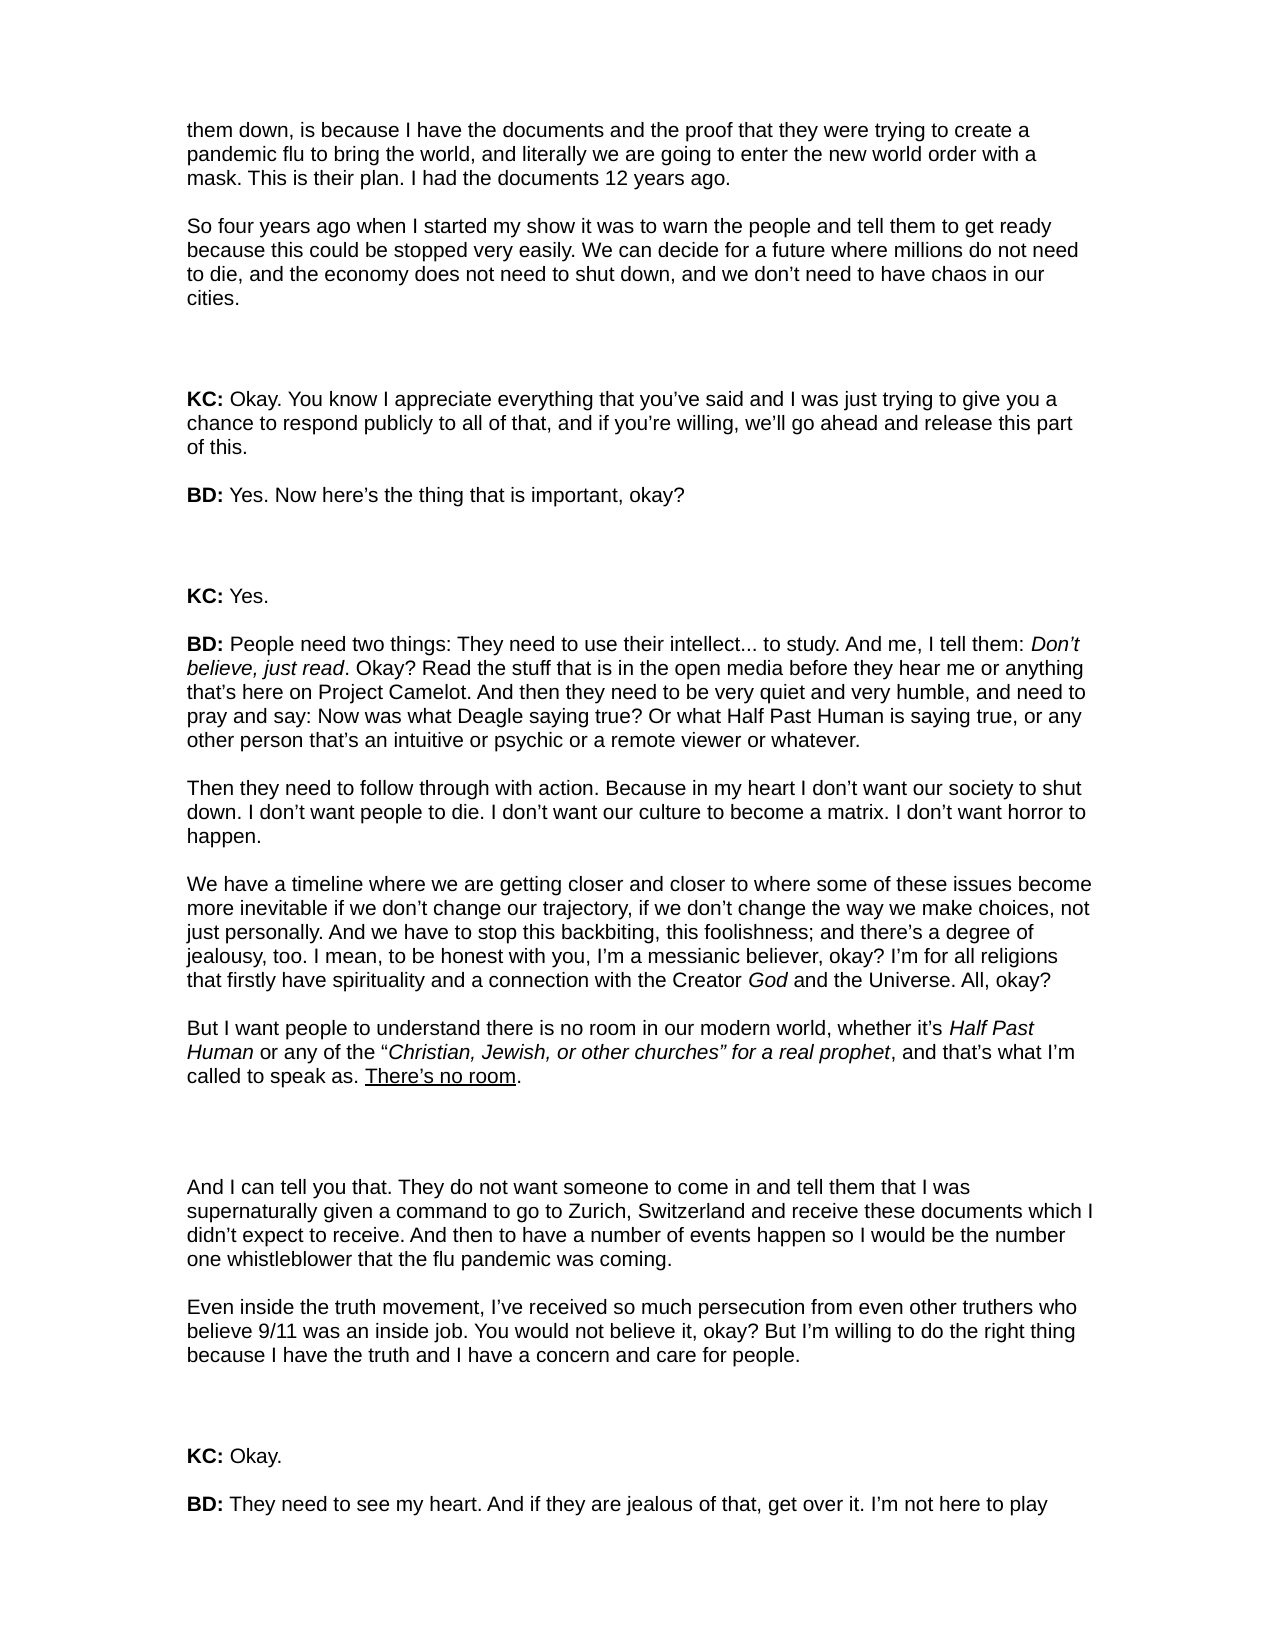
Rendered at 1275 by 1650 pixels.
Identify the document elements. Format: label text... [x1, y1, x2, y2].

text KC: Yes. BD: People need two things: They need to use their intellect... to study. And me, I tell them: Don’t believe, just read. Okay? Read the stuff that is in the open media before they hear me or anything that’s here on Project Camelot. And then they need to be very quiet and very humble, and need to pray and say: Now was what Deagle saying true? Or what Half Past Human is saying true, or any other person that’s an intuitive or psychic or a remote viewer or whatever. Then they need to follow through with action. Because in my heart I don’t want our society to shut down. I don’t want people to die. I don’t want our culture to become a matrix. I don’t want horror to happen. We have a timeline where we are getting closer and closer to where some of these issues become more inevitable if we don’t change our trajectory, if we don’t change the way we make choices, not just personally. And we have to stop this backbiting, this foolishness; and there’s a degree of jealousy, too. I mean, to be honest with you, I’m a messianic believer, okay? I’m for all religions that firstly have spirituality and a connection with the Creator God and the Universe. All, okay? But I want people to understand there is no room in our modern world, whether it’s Half Past Human or any of the “Christian, Jewish, or other churches” for a real prophet, and that’s what I’m called to speak as. There’s no room. [187, 560, 1095, 1087]
text KC: Okay. BD: They need to see my heart. And if they are jealous of that, get over it. I’m not here to play [187, 1420, 1095, 1516]
text And I can tell you that. They do not want someone to come in and tell them that I was supernaturally given a command to go to Zurich, Switzerland and receive these documents which I didn’t expect to receive. And then to have a number of events happen so I would be the number one whistleblower that the flu pandemic was coming. Even inside the truth movement, I’ve received so much persecution from even other truthers who believe 9/11 was an inside job. You would not believe it, okay? But I’m willing to do the right thing because I have the truth and I have a concern and care for people. [187, 1175, 1095, 1391]
text KC: Okay. You know I appreciate everything that you’ve said and I was just trying to give you a chance to respond publicly to all of that, and if you’re willing, we’ll go ahead and release this part of this. BD: Yes. Now here’s the thing that is important, okay? [187, 363, 1095, 531]
text them down, is because I have the documents and the proof that they were trying to create a pandemic flu to bring the world, and literally we are going to enter the new world order with a mask. This is their plan. I had the documents 12 years ago. So four years ago when I started my show it was to warn the people and tell them to get ready because this could be stopped very easily. We can decide for a future where millions do not need to die, and the economy does not need to shut down, and we don’t need to have chaos in our cities. [187, 118, 1095, 334]
